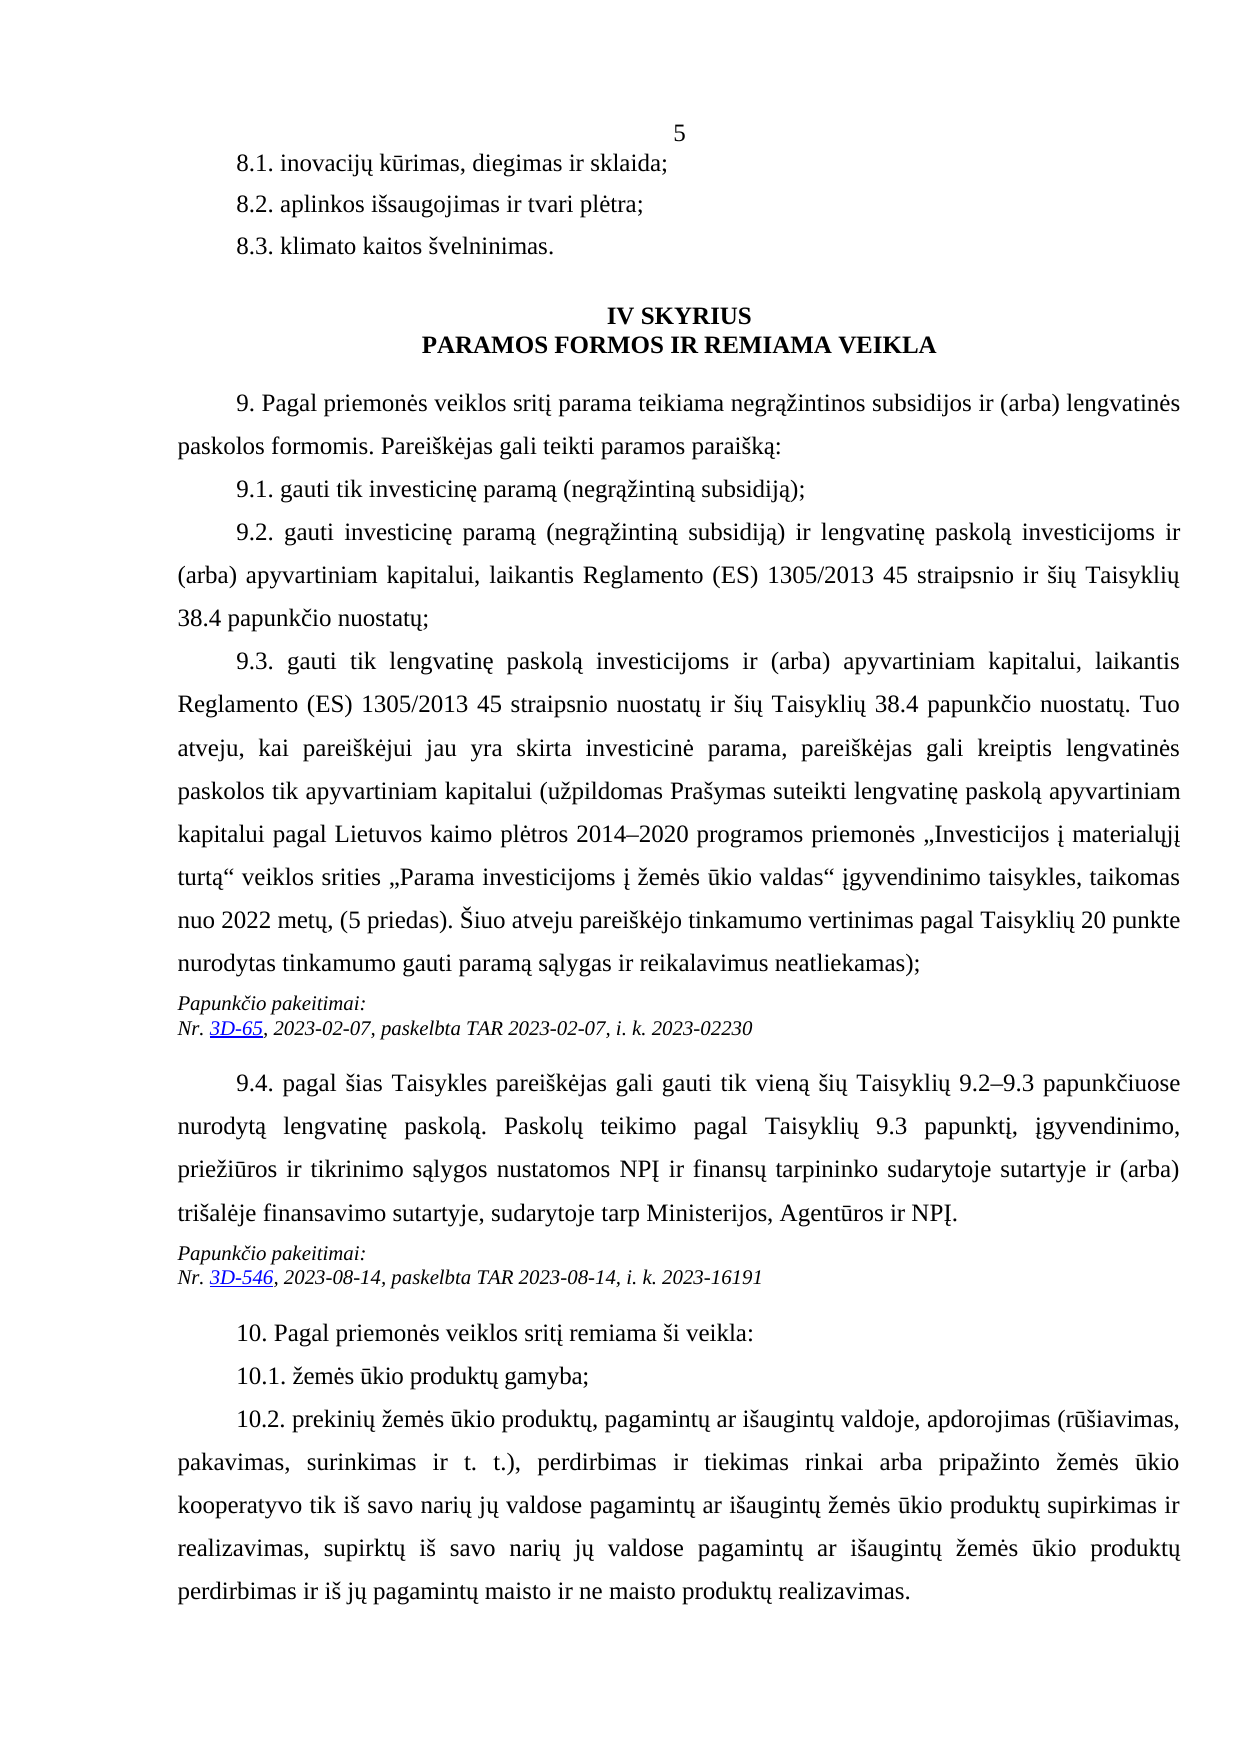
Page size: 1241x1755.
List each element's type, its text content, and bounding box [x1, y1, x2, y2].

text Papunkčio pakeitimai: [177, 1241, 1181, 1265]
text 8.2. aplinkos išsaugojimas ir tvari plėtra; [177, 189, 1181, 218]
text 10. Pagal priemonės veiklos sritį remiama ši veikla: [177, 1318, 1181, 1346]
text PARAMOS FORMOS IR REMIAMA VEIKLA [177, 330, 1181, 359]
text 10.2. prekinių žemės ūkio produktų, pagamintų ar išaugintų valdoje, apdorojimas (rūšiavimas, pakavimas, surinkimas ir t. t.), perdirbimas ir tiekimas rinkai arba pripažinto žemės ūkio kooperatyvo tik iš savo narių jų valdose pagamintų ar išaugintų žemės ūkio produktų supirkimas ir realizavimas, supirktų iš savo narių jų valdose pagamintų ar išaugintų žemės ūkio produktų perdirbimas ir iš jų pagamintų maisto ir ne maisto produktų realizavimas. [177, 1404, 1181, 1605]
text 9.1. gauti tik investicinę paramą (negrąžintiną subsidiją); [177, 474, 1181, 503]
text 8.1. inovacijų kūrimas, diegimas ir sklaida; [177, 148, 1181, 176]
text Nr. 3D-65, 2023-02-07, paskelbta TAR 2023-02-07, i. k. 2023-02230 [177, 1015, 1181, 1039]
text 9.3. gauti tik lengvatinę paskolą investicijoms ir (arba) apyvartiniam kapitalui, laikantis Reglamento (ES) 1305/2013 45 straipsnio nuostatų ir šių Taisyklių 38.4 papunkčio nuostatų. Tuo atveju, kai pareiškėjui jau yra skirta investicinė parama, pareiškėjas gali kreiptis lengvatinės paskolos tik apyvartiniam kapitalui (užpildomas Prašymas suteikti lengvatinę paskolą apyvartiniam kapitalui pagal Lietuvos kaimo plėtros 2014–2020 programos priemonės „Investicijos į materialųjį turtą“ veiklos srities „Parama investicijoms į žemės ūkio valdas“ įgyvendinimo taisykles, taikomas nuo 2022 metų, (5 priedas). Šiuo atveju pareiškėjo tinkamumo vertinimas pagal Taisyklių 20 punkte nurodytas tinkamumo gauti paramą sąlygas ir reikalavimus neatliekamas); [177, 646, 1181, 977]
text 9.4. pagal šias Taisykles pareiškėjas gali gauti tik vieną šių Taisyklių 9.2–9.3 papunkčiuose nurodytą lengvatinę paskolą. Paskolų teikimo pagal Taisyklių 9.3 papunktį, įgyvendinimo, priežiūros ir tikrinimo sąlygos nustatomos NPĮ ir finansų tarpininko sudarytoje sutartyje ir (arba) trišalėje finansavimo sutartyje, sudarytoje tarp Ministerijos, Agentūros ir NPĮ. [177, 1068, 1181, 1226]
text IV SKYRIUS [177, 301, 1181, 330]
text 9.2. gauti investicinę paramą (negrąžintiną subsidiją) ir lengvatinę paskolą investicijoms ir (arba) apyvartiniam kapitalui, laikantis Reglamento (ES) 1305/2013 45 straipsnio ir šių Taisyklių 38.4 papunkčio nuostatų; [177, 517, 1181, 632]
text Nr. 3D-546, 2023-08-14, paskelbta TAR 2023-08-14, i. k. 2023-16191 [177, 1265, 1181, 1289]
text 10.1. žemės ūkio produktų gamyba; [177, 1361, 1181, 1389]
text 9. Pagal priemonės veiklos sritį parama teikiama negrąžintinos subsidijos ir (arba) lengvatinės paskolos formomis. Pareiškėjas gali teikti paramos paraišką: [177, 388, 1181, 459]
text Papunkčio pakeitimai: [177, 991, 1181, 1015]
text 8.3. klimato kaitos švelninimas. [177, 231, 1181, 260]
